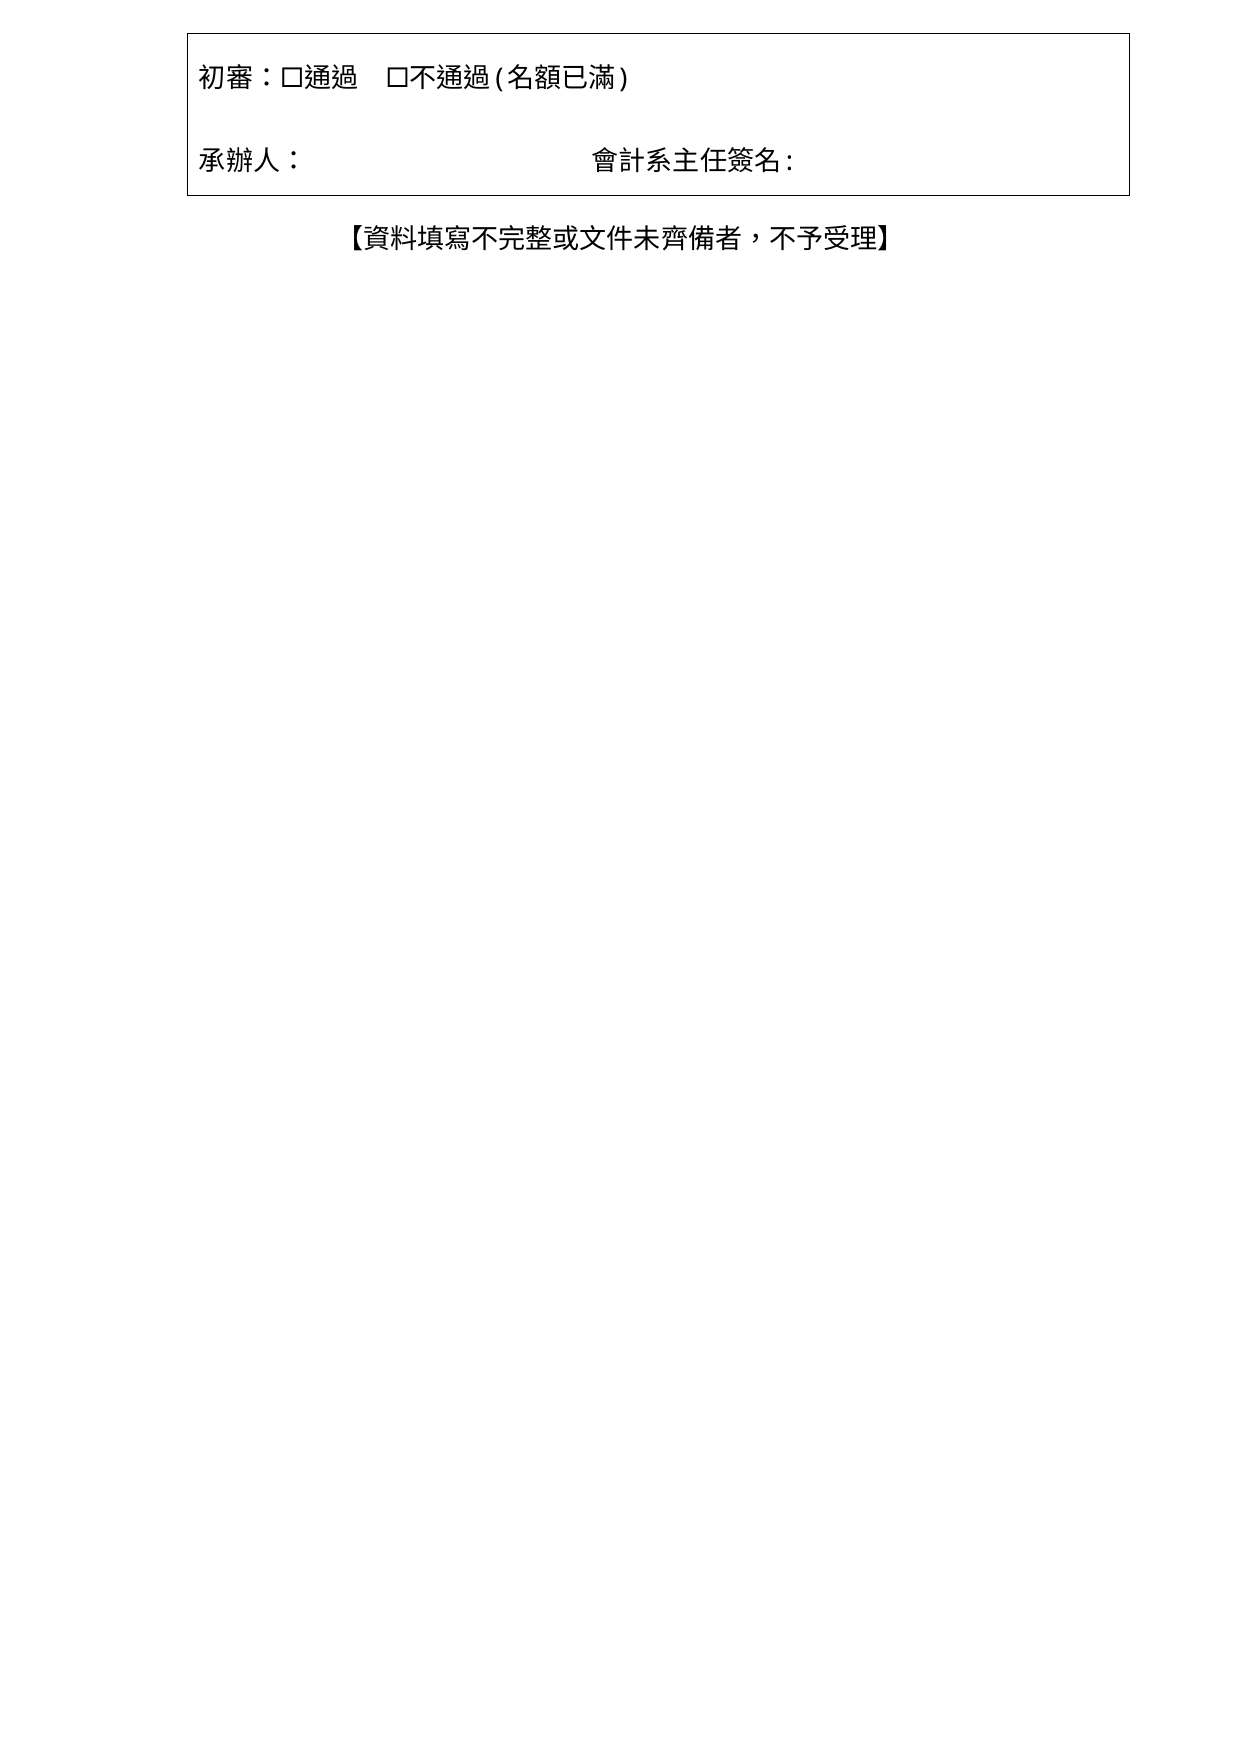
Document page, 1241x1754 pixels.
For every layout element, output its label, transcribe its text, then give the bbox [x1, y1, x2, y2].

text 【資料填寫不完整或文件未齊備者，不予受理】 [187, 196, 1053, 258]
table_cell 初審：通過 不通過(名額已滿) 承辦人： 會計系主任簽名: [188, 34, 1129, 194]
